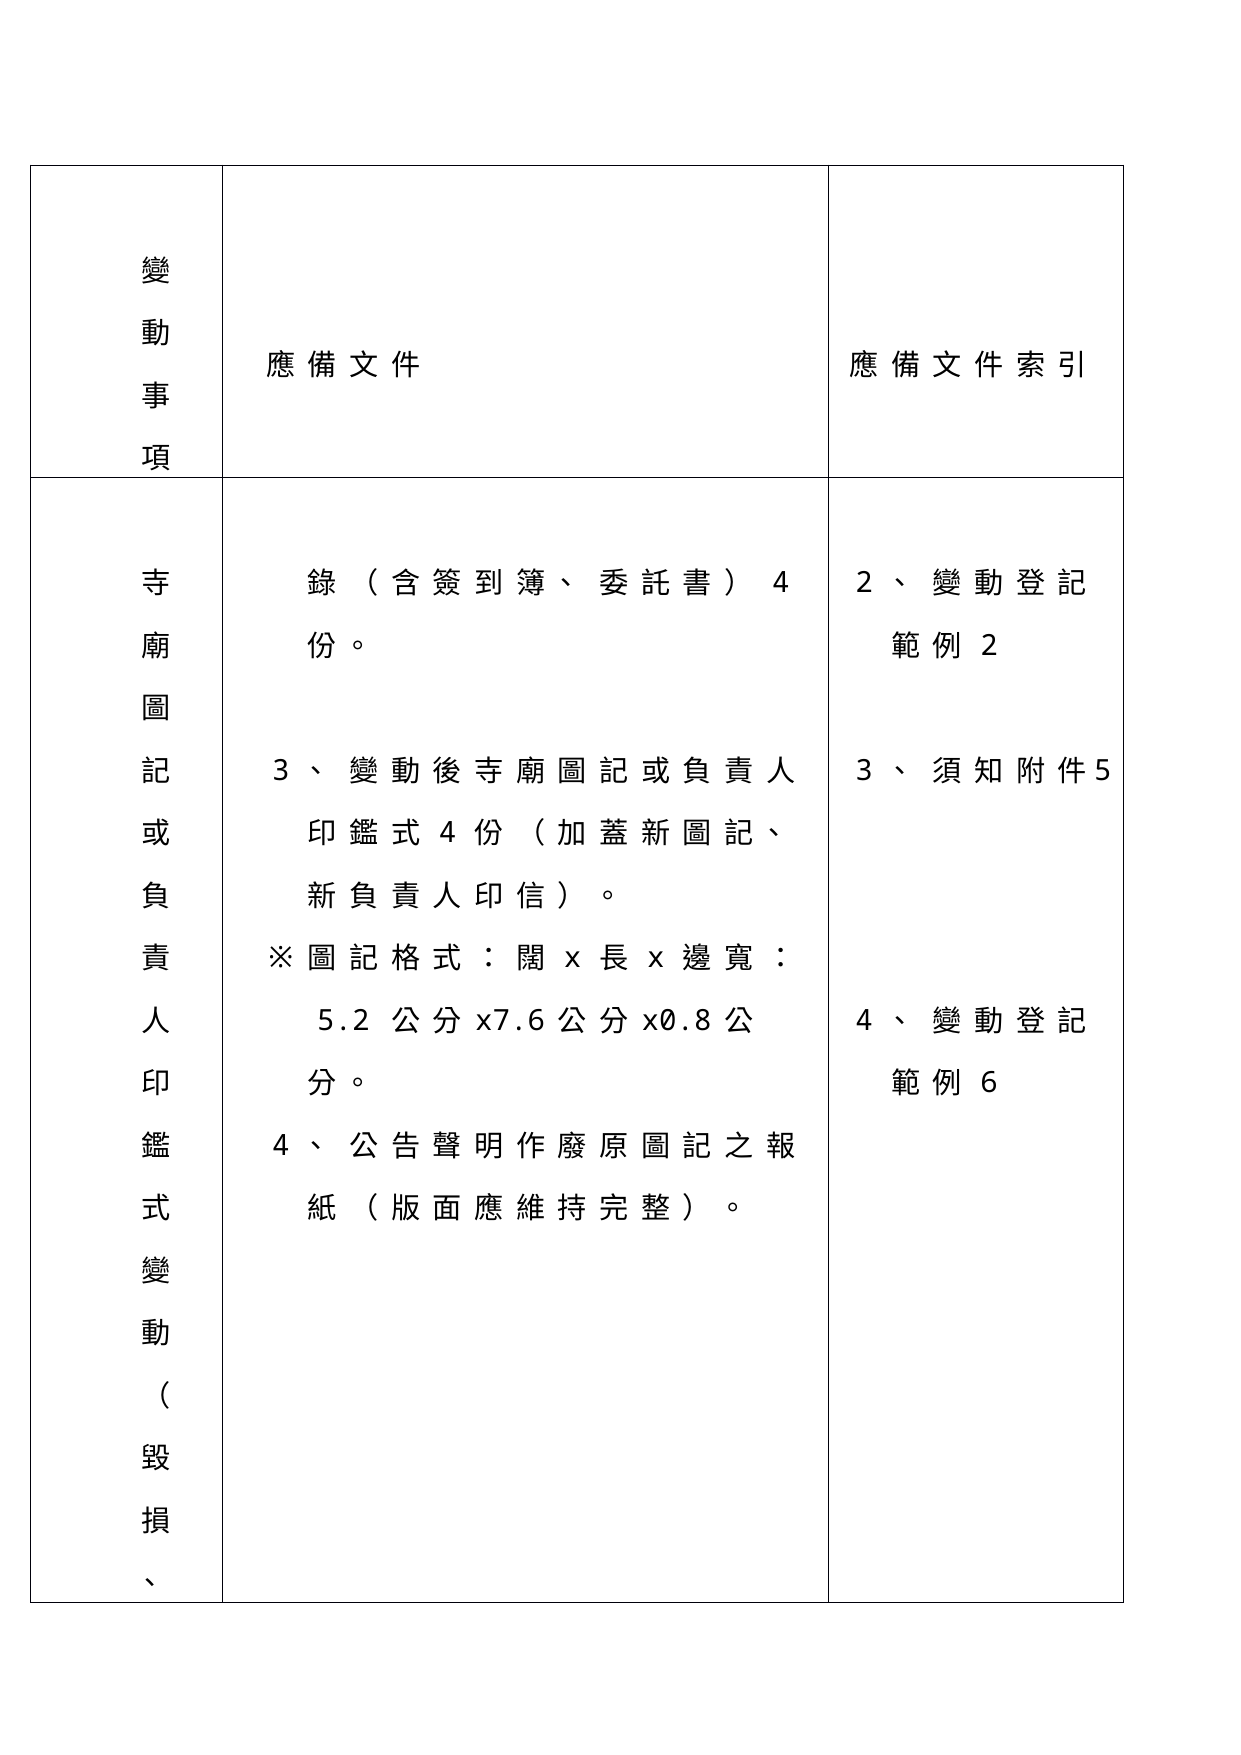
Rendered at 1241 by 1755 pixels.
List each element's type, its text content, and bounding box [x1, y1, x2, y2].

table_cell 2、變動登記範例2 3、須知附件5 4、變動登記範例6 [829, 478, 1123, 1602]
table_cell 寺廟圖記或負責人印鑑式變動（毀損、 [31, 478, 222, 1602]
table_header 應備文件 [223, 166, 828, 477]
table_header 應備文件索引 [829, 166, 1123, 477]
table_cell 錄（含簽到簿、委託書）4份。 3、變動後寺廟圖記或負責人印鑑式4份（加蓋新圖記、新負責人印信）。 ※圖記格式：闊x長x邊寬：5.2公分x7.6公分x0.8公分。 4、公告聲明作廢原圖記之報紙（版面應維持完整）。 [223, 478, 828, 1602]
table_header 變動事項 [31, 166, 222, 477]
